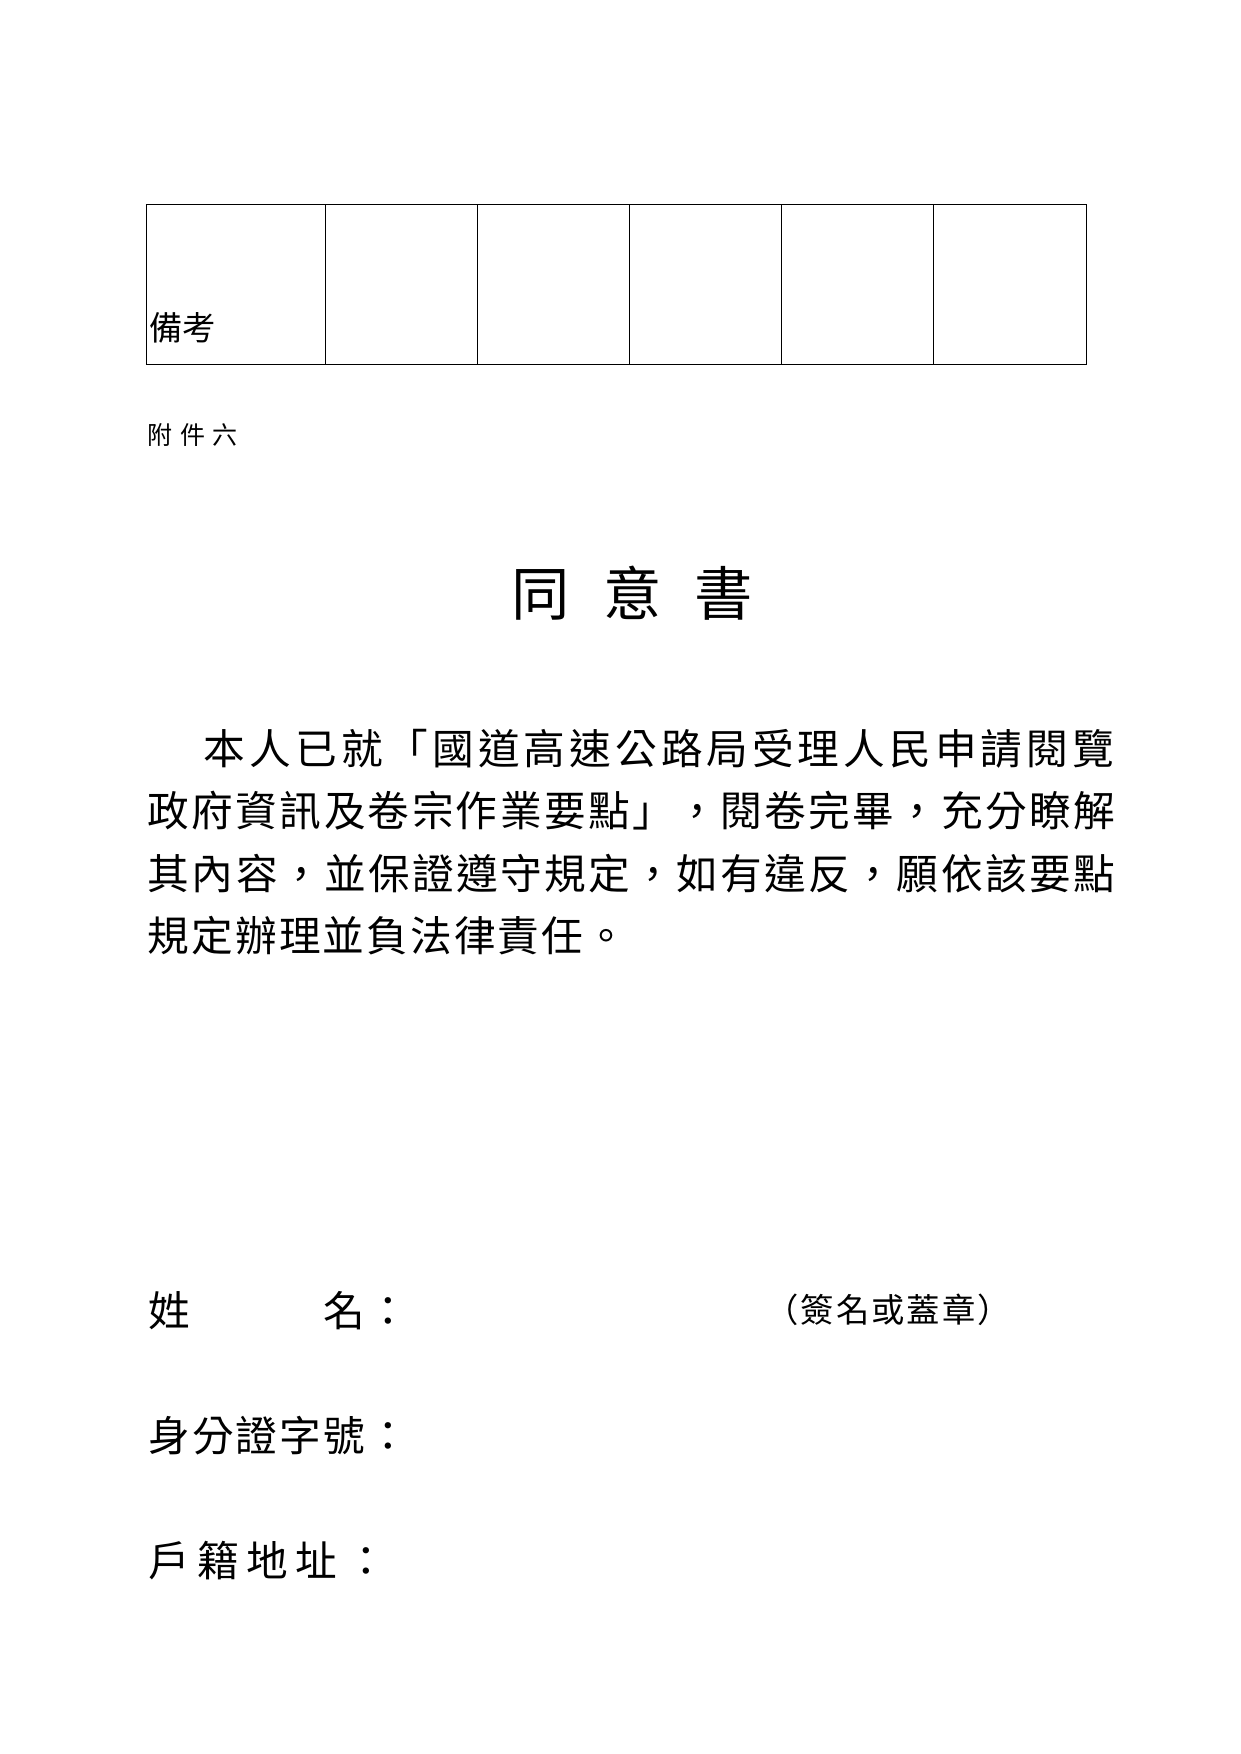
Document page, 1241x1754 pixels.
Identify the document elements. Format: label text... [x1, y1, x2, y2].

table_cell [326, 205, 477, 364]
text 姓 名： （簽名或蓋章） [148, 1267, 1115, 1329]
table_cell [478, 205, 629, 364]
text 同 意 書 [148, 517, 1115, 642]
table_cell 備考 [147, 205, 325, 364]
text 身分證字號： [148, 1392, 1115, 1454]
table_cell [934, 205, 1086, 364]
text 附件六 [148, 392, 1115, 454]
table_cell [630, 205, 781, 364]
text 本人已就「國道高速公路局受理人民申請閱覽政府資訊及卷宗作業要點」，閱卷完畢，充分瞭解其內容，並保證遵守規定，如有違反，願依該要點規定辦理並負法律責任。 [148, 704, 1115, 954]
text 戶籍地址： [148, 1517, 1115, 1579]
table_cell [782, 205, 933, 364]
